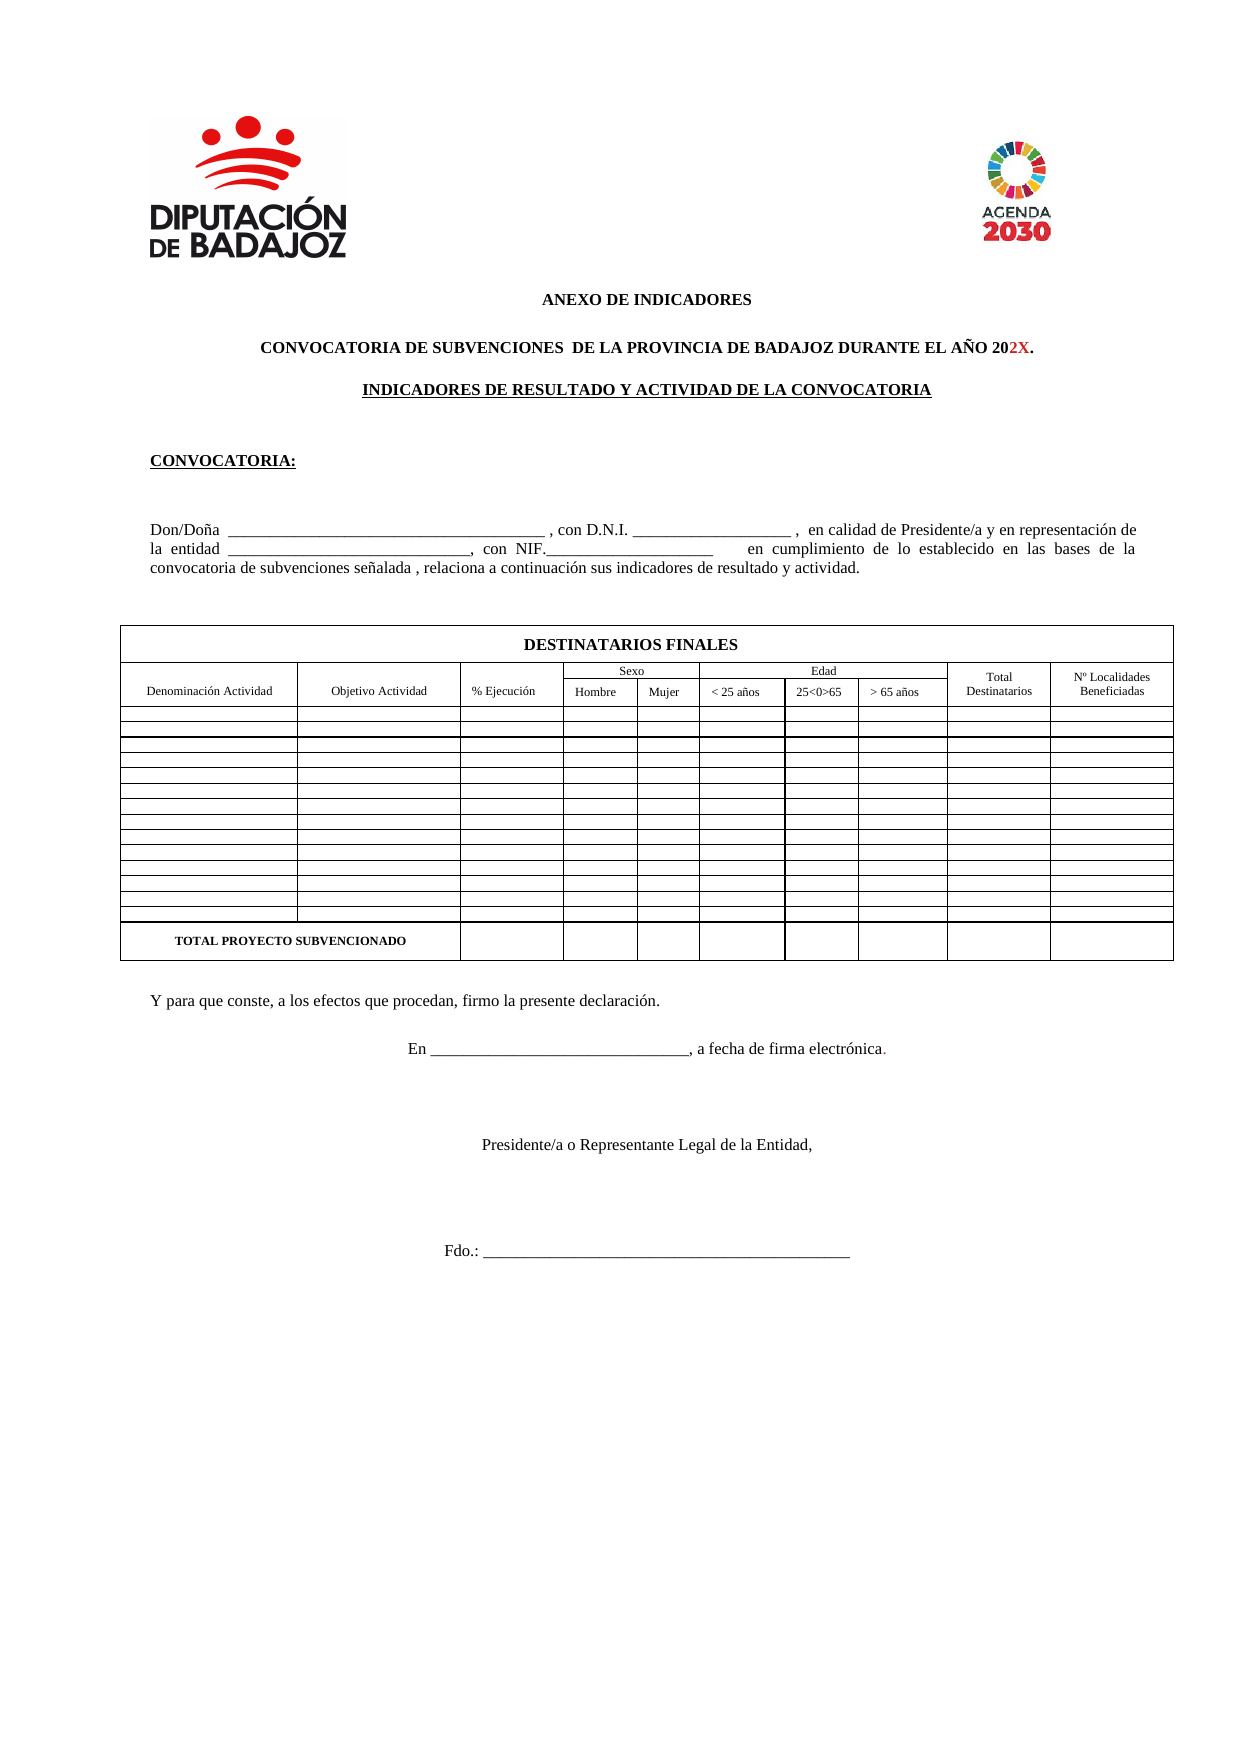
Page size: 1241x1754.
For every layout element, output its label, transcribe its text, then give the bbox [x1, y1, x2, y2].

table_cell [564, 707, 637, 721]
table_cell [564, 753, 637, 767]
table_cell [786, 707, 858, 721]
table_cell [1051, 768, 1173, 783]
table_cell [121, 768, 297, 783]
table_cell [298, 830, 460, 844]
table_cell [859, 830, 947, 844]
table_cell [948, 799, 1050, 813]
table_cell [700, 845, 784, 860]
table_cell [948, 876, 1050, 891]
table_cell [638, 923, 699, 960]
table_cell [1051, 799, 1173, 813]
table_cell [461, 753, 563, 767]
table_cell [638, 861, 699, 875]
text INDICADORES DE RESULTADO Y ACTIVIDAD DE LA CONVOCATORIA [150, 377, 1144, 401]
table_cell [1051, 707, 1173, 721]
table_cell [564, 907, 637, 921]
table_cell [859, 923, 947, 960]
table_cell [461, 738, 563, 752]
table_cell [859, 738, 947, 752]
table_cell [298, 907, 460, 921]
table_cell [948, 892, 1050, 906]
table_cell [786, 753, 858, 767]
table_cell [121, 845, 297, 860]
table_cell [859, 845, 947, 860]
table_cell [638, 845, 699, 860]
table_cell [121, 784, 297, 798]
table_cell [948, 784, 1050, 798]
table_cell [700, 815, 784, 829]
table_cell [700, 876, 784, 891]
picture [150, 116, 346, 258]
table_cell [121, 707, 297, 721]
table_cell [1051, 907, 1173, 921]
table_cell [700, 907, 784, 921]
table_cell [859, 876, 947, 891]
table_cell [298, 738, 460, 752]
table_cell [461, 799, 563, 813]
table_cell [786, 738, 858, 752]
table_cell [461, 876, 563, 891]
table_cell [786, 830, 858, 844]
table_cell [859, 784, 947, 798]
table_cell [564, 892, 637, 906]
table_cell [786, 861, 858, 875]
table_cell [564, 861, 637, 875]
table_cell [1051, 861, 1173, 875]
table_cell [1051, 738, 1173, 752]
table_cell [638, 876, 699, 891]
table_cell [638, 768, 699, 783]
table_cell [461, 845, 563, 860]
text Fdo.: ____________________________________________ [150, 1240, 1144, 1259]
table_cell [1051, 753, 1173, 767]
table_cell [948, 830, 1050, 844]
table_cell [700, 830, 784, 844]
table_cell [461, 768, 563, 783]
table_cell [564, 923, 637, 960]
table_cell [859, 892, 947, 906]
table_cell [786, 784, 858, 798]
table_cell [298, 768, 460, 783]
table_cell [638, 799, 699, 813]
table_cell [948, 923, 1050, 960]
table_cell 25<0>65 [786, 679, 858, 706]
table_cell [786, 768, 858, 783]
table_cell [121, 753, 297, 767]
table_cell [298, 845, 460, 860]
table_cell [564, 784, 637, 798]
table_cell Mujer [638, 679, 699, 706]
table_cell [121, 830, 297, 844]
table_cell [700, 722, 784, 736]
table_cell [1051, 722, 1173, 736]
table_cell Nº Localidades Beneficiadas [1051, 663, 1173, 706]
table_cell [700, 707, 784, 721]
table_cell [786, 815, 858, 829]
table_cell [700, 738, 784, 752]
table_cell [786, 923, 858, 960]
table_cell [948, 815, 1050, 829]
table_cell [298, 722, 460, 736]
table_cell [564, 738, 637, 752]
table_cell [859, 799, 947, 813]
text En _______________________________, a fecha de firma electrónica. [150, 1038, 1144, 1058]
table_cell [121, 892, 297, 906]
table_cell [298, 892, 460, 906]
table_cell Total Destinatarios [948, 663, 1050, 706]
table_cell [700, 753, 784, 767]
table_cell [298, 784, 460, 798]
table_cell [461, 892, 563, 906]
table_cell [461, 722, 563, 736]
table_cell [461, 830, 563, 844]
table_cell Objetivo Actividad [298, 663, 460, 706]
table_cell [948, 861, 1050, 875]
table_cell [564, 768, 637, 783]
text Presidente/a o Representante Legal de la Entidad, [150, 1135, 1144, 1154]
table_cell [298, 707, 460, 721]
table_cell [564, 876, 637, 891]
table_cell > 65 años [859, 679, 947, 706]
table_cell [786, 845, 858, 860]
table_cell [564, 845, 637, 860]
table_cell [1051, 830, 1173, 844]
table_cell [948, 707, 1050, 721]
table_cell [461, 707, 563, 721]
table_cell [948, 722, 1050, 736]
table_cell [1051, 892, 1173, 906]
table_cell [786, 722, 858, 736]
table_cell [638, 815, 699, 829]
table_cell [786, 892, 858, 906]
table_cell [948, 845, 1050, 860]
table_cell [638, 753, 699, 767]
table_cell [700, 861, 784, 875]
text Y para que conste, a los efectos que procedan, firmo la presente declaración. [150, 990, 1144, 1009]
table_cell [859, 753, 947, 767]
table_cell [564, 830, 637, 844]
table_cell [700, 768, 784, 783]
table_cell [700, 892, 784, 906]
table_cell [948, 907, 1050, 921]
picture [892, 127, 1140, 252]
table_cell [1051, 876, 1173, 891]
table_cell [298, 861, 460, 875]
table_cell [638, 722, 699, 736]
text CONVOCATORIA: [150, 448, 1144, 472]
table_cell [859, 861, 947, 875]
table_cell [461, 784, 563, 798]
table_cell [121, 738, 297, 752]
table_cell Denominación Actividad [121, 663, 297, 706]
table_cell [298, 815, 460, 829]
table_cell [859, 722, 947, 736]
table_cell [638, 707, 699, 721]
table_cell [298, 753, 460, 767]
table_cell [948, 738, 1050, 752]
table_cell [859, 768, 947, 783]
table_cell [638, 892, 699, 906]
table_cell [564, 799, 637, 813]
table_cell [121, 799, 297, 813]
table_cell [461, 923, 563, 960]
text Don/Doña ______________________________________ , con D.N.I. ___________________ , en calidad de Presidente/a y en representación de la entidad _____________________________, con NIF.____________________ en cumplimiento de lo establecido en las bases de la convocatoria de subvenciones señalada , relaciona a continuación sus indicadores de resultado y actividad. [150, 520, 1137, 577]
table_cell < 25 años [700, 679, 784, 706]
table_cell [700, 799, 784, 813]
table_cell Hombre [564, 679, 637, 706]
table_cell [700, 923, 784, 960]
table_cell [298, 799, 460, 813]
table_cell [564, 815, 637, 829]
table_cell [859, 707, 947, 721]
table_cell [786, 907, 858, 921]
table_cell [638, 738, 699, 752]
table_cell [859, 907, 947, 921]
table_cell [859, 815, 947, 829]
table_cell [461, 815, 563, 829]
table_cell TOTAL PROYECTO SUBVENCIONADO [121, 923, 460, 960]
table_cell [1051, 845, 1173, 860]
table_cell [948, 753, 1050, 767]
table_cell [1051, 923, 1173, 960]
table_cell [121, 722, 297, 736]
table_cell [638, 907, 699, 921]
table_cell [121, 861, 297, 875]
table_cell [1051, 815, 1173, 829]
table_cell [298, 876, 460, 891]
table_cell [638, 784, 699, 798]
table_cell [1051, 784, 1173, 798]
text ANEXO DE INDICADORES [150, 287, 1144, 311]
table_cell [121, 907, 297, 921]
table_cell [121, 876, 297, 891]
table_cell [786, 876, 858, 891]
table_header DESTINATARIOS FINALES [121, 626, 1173, 662]
table_cell Edad [700, 663, 947, 678]
table_cell [564, 722, 637, 736]
table_cell [461, 861, 563, 875]
table_cell [121, 815, 297, 829]
table_cell [948, 768, 1050, 783]
table_cell [461, 907, 563, 921]
table_cell Sexo [564, 663, 699, 678]
table_cell [700, 784, 784, 798]
text CONVOCATORIA DE SUBVENCIONES DE LA PROVINCIA DE BADAJOZ DURANTE EL AÑO 202X. [150, 334, 1144, 358]
table_cell [786, 799, 858, 813]
table_cell % Ejecución [461, 663, 563, 706]
table_cell [638, 830, 699, 844]
